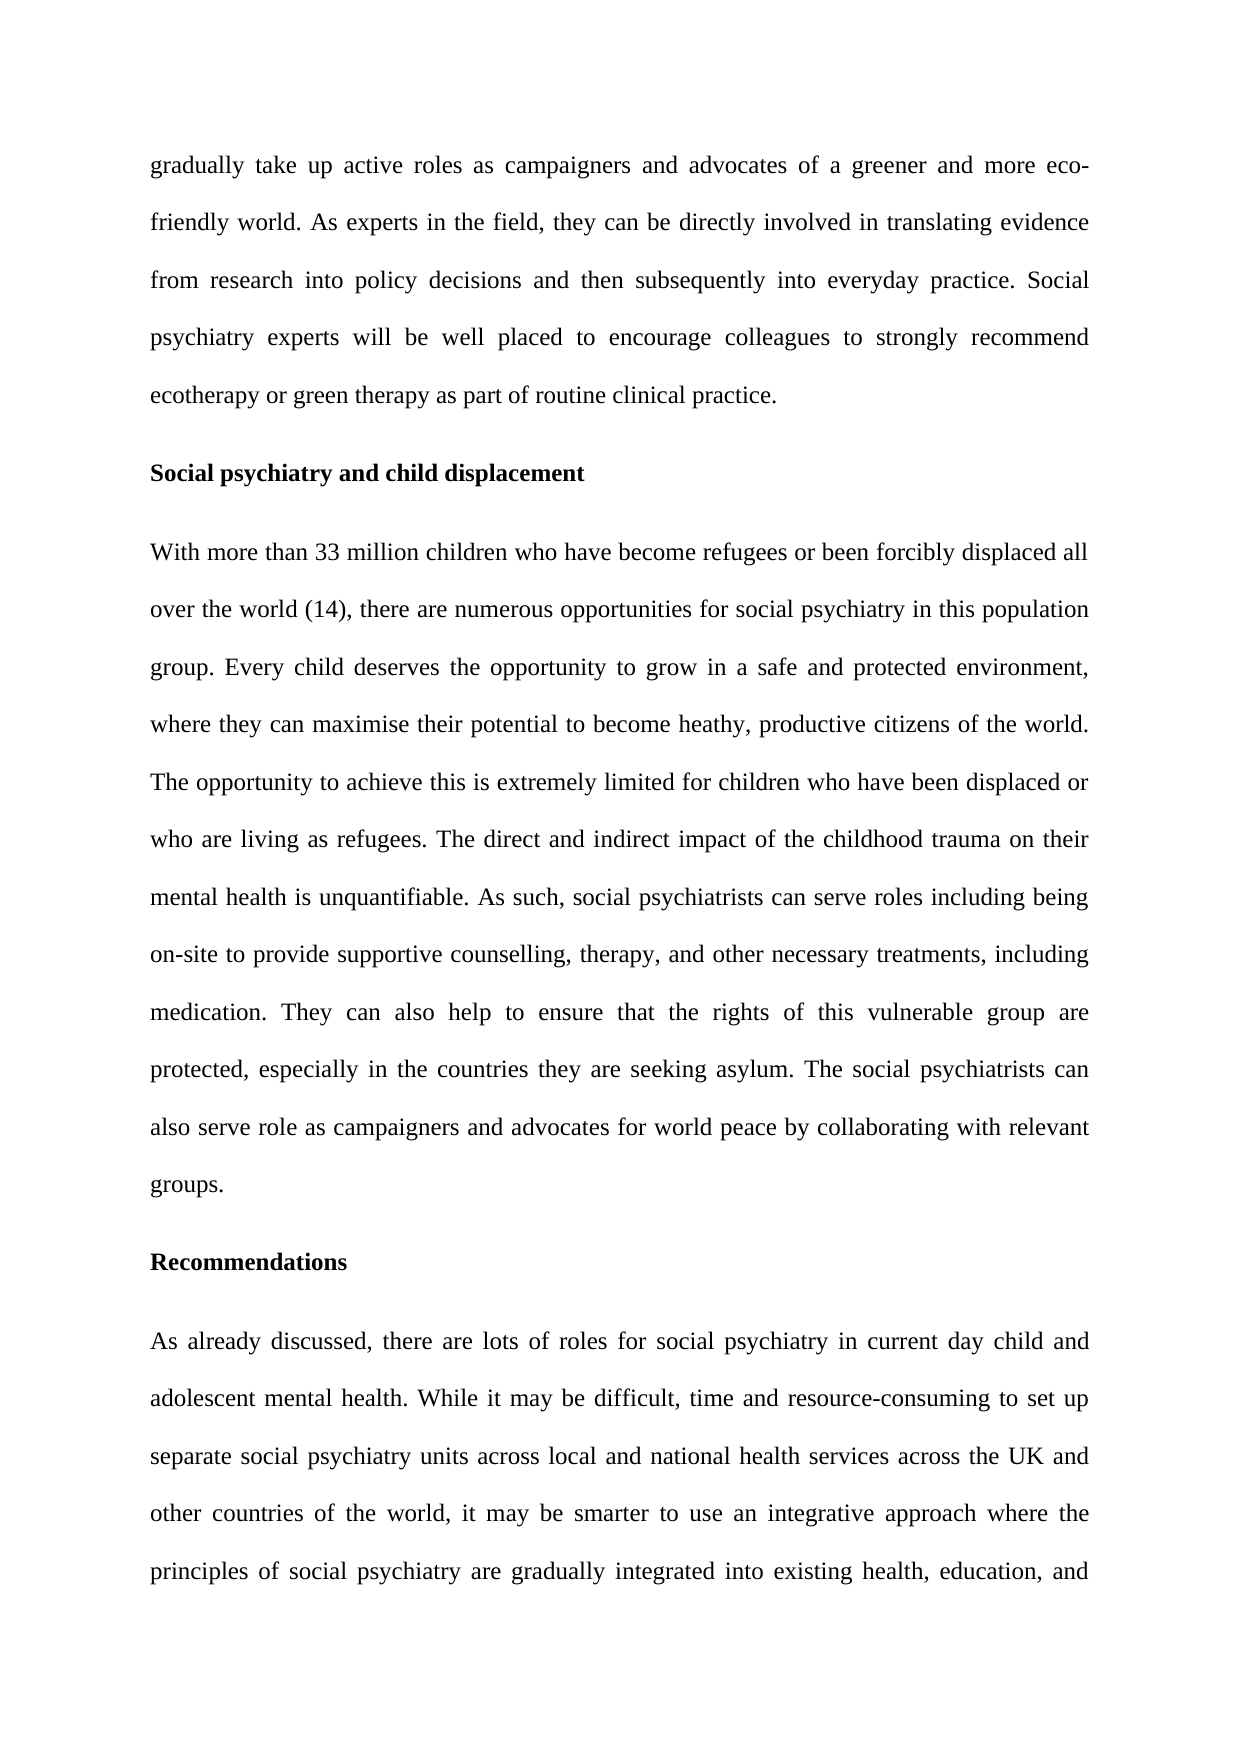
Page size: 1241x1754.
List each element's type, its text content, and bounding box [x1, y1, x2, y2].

text Recommendations [150, 1247, 1090, 1276]
text As already discussed, there are lots of roles for social psychiatry in current day child and adolescent mental health. While it may be difficult, time and resource-consuming to set up separate social psychiatry units across local and national health services across the UK and other countries of the world, it may be smarter to use an integrative approach where the principles of social psychiatry are gradually integrated into existing health, education, and [150, 1326, 1090, 1584]
text Social psychiatry and child displacement [150, 458, 1090, 487]
text With more than 33 million children who have become refugees or been forcibly displaced all over the world (14), there are numerous opportunities for social psychiatry in this population group. Every child deserves the opportunity to grow in a safe and protected environment, where they can maximise their potential to become heathy, productive citizens of the world. The opportunity to achieve this is extremely limited for children who have been displaced or who are living as refugees. The direct and indirect impact of the childhood trauma on their mental health is unquantifiable. As such, social psychiatrists can serve roles including being on-site to provide supportive counselling, therapy, and other necessary treatments, including medication. They can also help to ensure that the rights of this vulnerable group are protected, especially in the countries they are seeking asylum. The social psychiatrists can also serve role as campaigners and advocates for world peace by collaborating with relevant groups. [150, 537, 1090, 1198]
text gradually take up active roles as campaigners and advocates of a greener and more eco-friendly world. As experts in the field, they can be directly involved in translating evidence from research into policy decisions and then subsequently into everyday practice. Social psychiatry experts will be well placed to encourage colleagues to strongly recommend ecotherapy or green therapy as part of routine clinical practice. [150, 150, 1090, 409]
